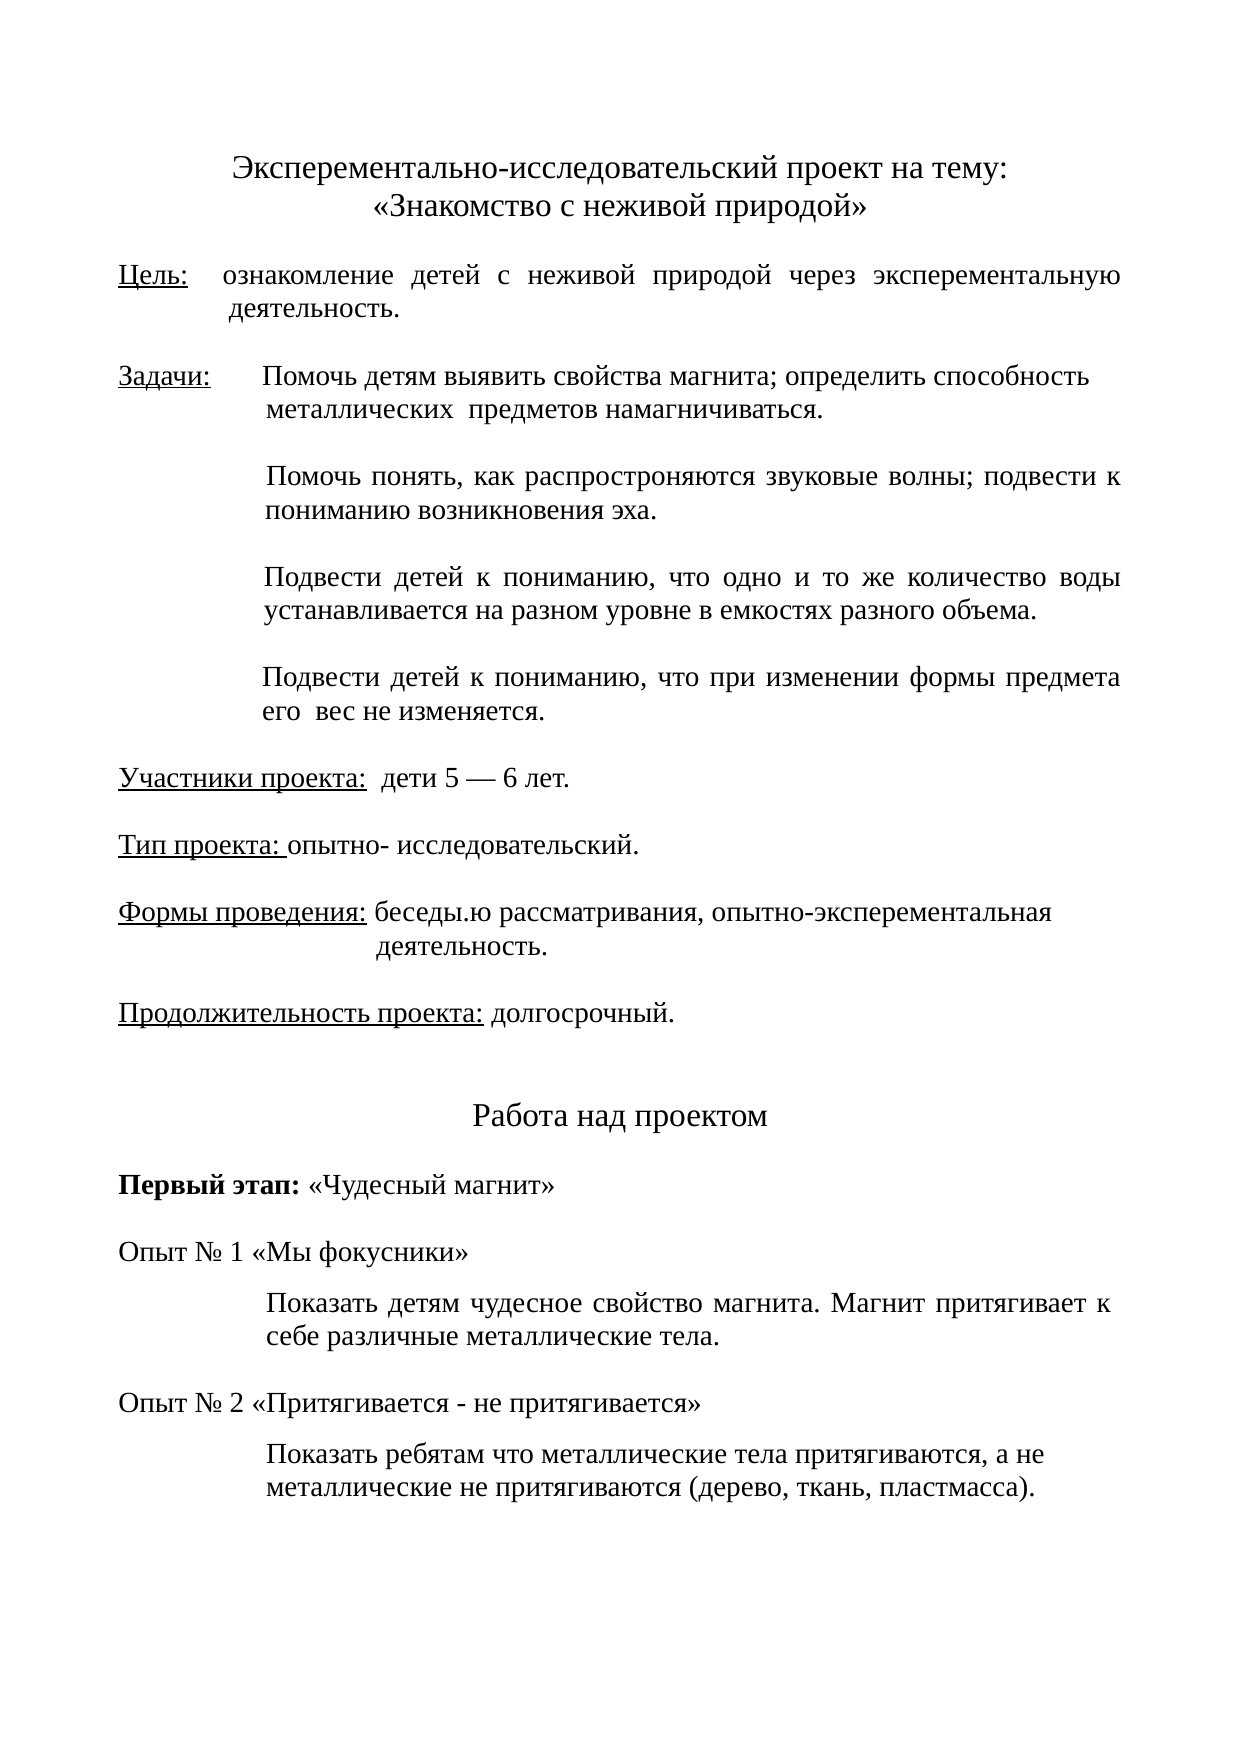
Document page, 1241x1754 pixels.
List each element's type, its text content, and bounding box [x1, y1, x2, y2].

text Продолжительность проекта: долгосрочный. [118, 995, 1122, 1028]
text Тип проекта: опытно- исследовательский. [118, 827, 1122, 861]
text Помочь понять, как распростроняются звуковые волны; подвести к пониманию возникновения эха. [118, 458, 1122, 525]
text Задачи: Помочь детям выявить свойства магнита; определить способность металлических предметов намагничиваться. [118, 358, 1122, 425]
text Подвести детей к пониманию, что одно и то же количество воды устанавливается на разном уровне в емкостях разного объема. [263, 559, 1122, 626]
text Показать ребятам что металлические тела притягиваются, а не металлические не притягиваются (дерево, ткань, пластмасса). [118, 1436, 1122, 1503]
text Работа над проектом [118, 1096, 1122, 1134]
text «Знакомство с неживой природой» [118, 185, 1122, 223]
text Участники проекта: дети 5 — 6 лет. [118, 760, 1122, 794]
text Формы проведения: беседы.ю рассматривания, опытно-эксперементальная деятельность. [118, 894, 1122, 961]
text Подвести детей к пониманию, что при изменении формы предмета его вес не изменяется. [262, 659, 1122, 727]
text Показать детям чудесное свойство магнита. Магнит притягивает к себе различные металлические тела. [118, 1285, 1122, 1352]
text Цель: ознакомление детей с неживой природой через эксперементальную деятельность. [118, 257, 1122, 324]
text Эксперементально-исследовательский проект на тему: [118, 147, 1122, 185]
text Первый этап: «Чудесный магнит» [118, 1167, 1122, 1201]
text Опыт № 2 «Притягивается - не притягивается» [118, 1386, 1122, 1419]
text Опыт № 1 «Мы фокусники» [118, 1234, 1122, 1268]
